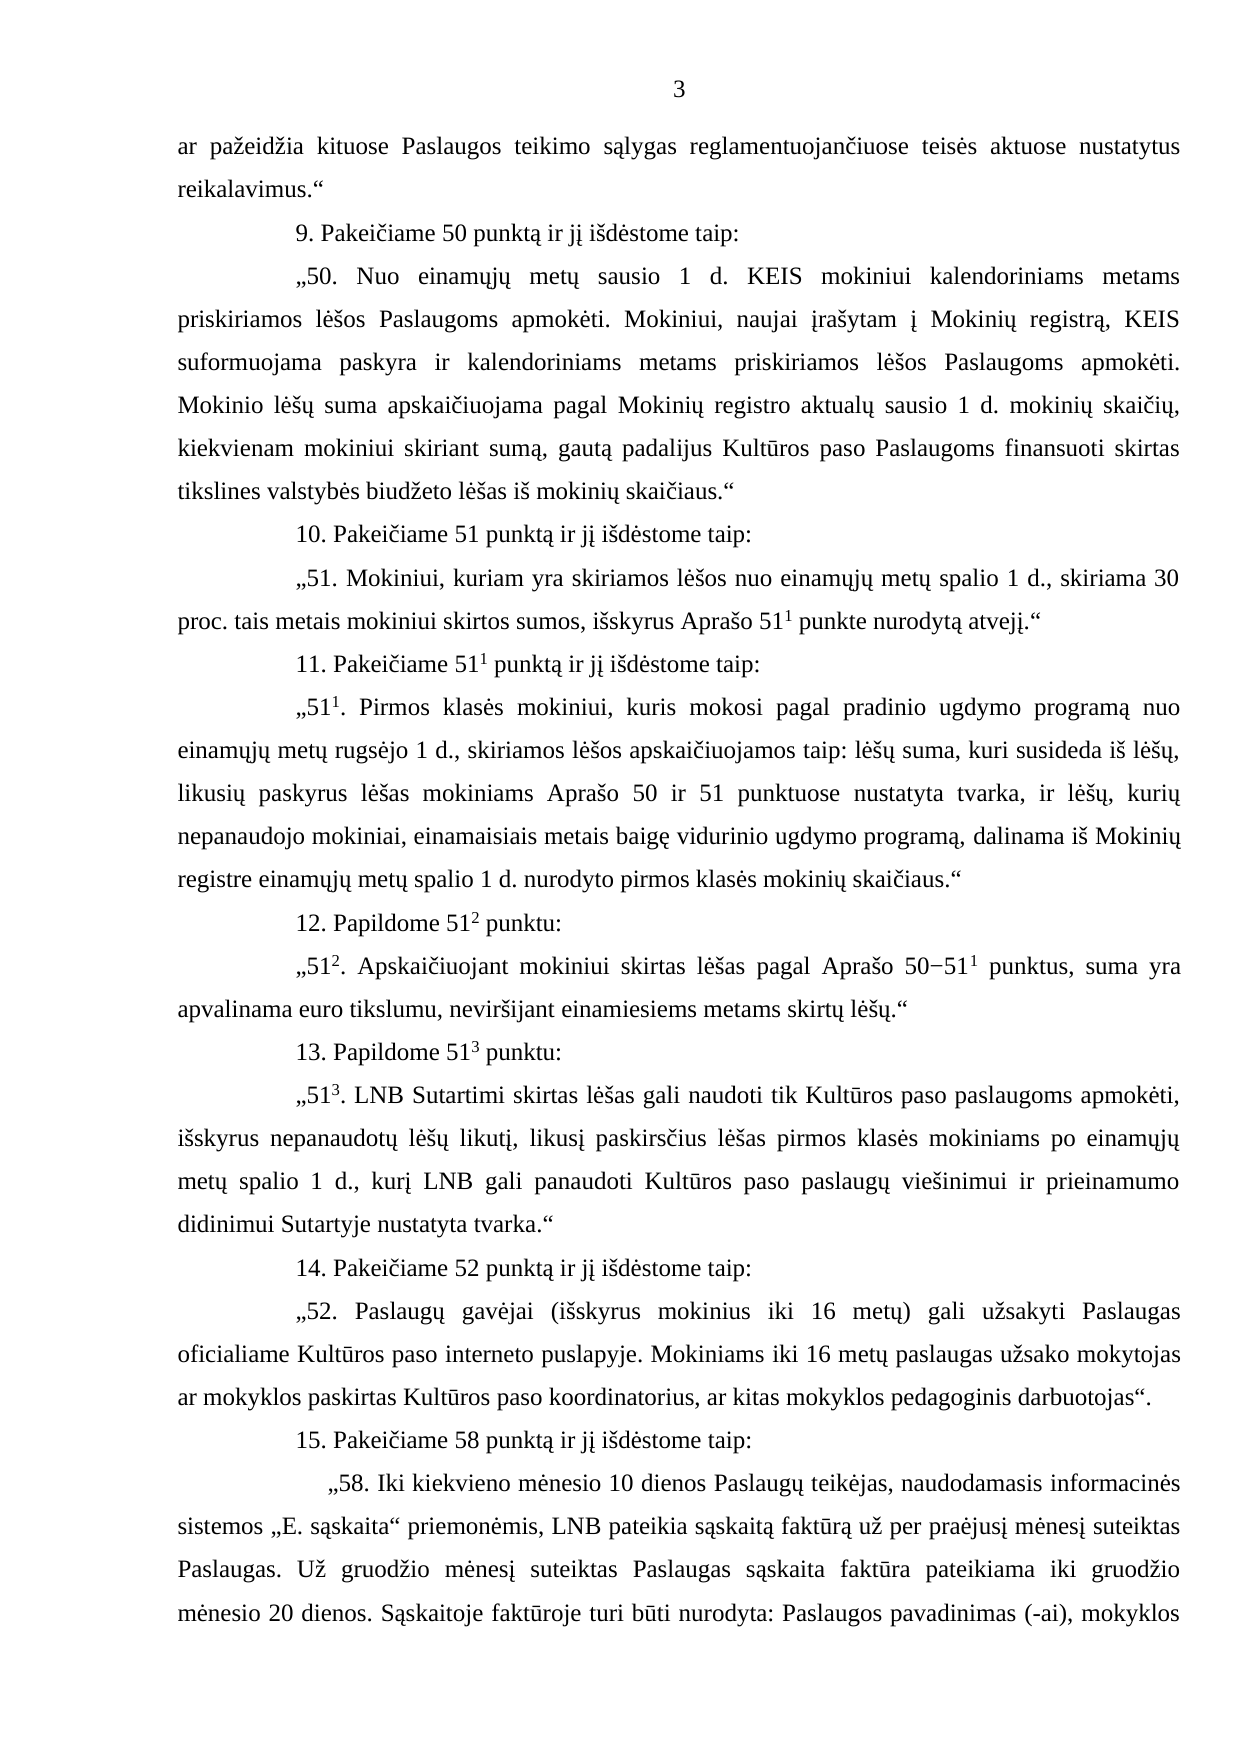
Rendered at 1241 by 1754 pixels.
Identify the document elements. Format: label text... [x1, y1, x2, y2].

text „52. Paslaugų gavėjai (išskyrus mokinius iki 16 metų) gali užsakyti Paslaugas oficialiame Kultūros paso interneto puslapyje. Mokiniams iki 16 metų paslaugas užsako mokytojas ar mokyklos paskirtas Kultūros paso koordinatorius, ar kitas mokyklos pedagoginis darbuotojas“. [177, 1296, 1181, 1411]
text „512. Apskaičiuojant mokiniui skirtas lėšas pagal Aprašo 50−511 punktus, suma yra apvalinama euro tikslumu, neviršijant einamiesiems metams skirtų lėšų.“ [177, 951, 1181, 1023]
text 10. Pakeičiame 51 punktą ir jį išdėstome taip: [177, 519, 1181, 548]
text 14. Pakeičiame 52 punktą ir jį išdėstome taip: [177, 1253, 1181, 1281]
text „50. Nuo einamųjų metų sausio 1 d. KEIS mokiniui kalendoriniams metams priskiriamos lėšos Paslaugoms apmokėti. Mokiniui, naujai įrašytam į Mokinių registrą, KEIS suformuojama paskyra ir kalendoriniams metams priskiriamos lėšos Paslaugoms apmokėti. Mokinio lėšų suma apskaičiuojama pagal Mokinių registro aktualų sausio 1 d. mokinių skaičių, kiekvienam mokiniui skiriant sumą, gautą padalijus Kultūros paso Paslaugoms finansuoti skirtas tikslines valstybės biudžeto lėšas iš mokinių skaičiaus.“ [177, 261, 1181, 505]
text 12. Papildome 512 punktu: [177, 908, 1181, 936]
text „58. Iki kiekvieno mėnesio 10 dienos Paslaugų teikėjas, naudodamasis informacinės sistemos „E. sąskaita“ priemonėmis, LNB pateikia sąskaitą faktūrą už per praėjusį mėnesį suteiktas Paslaugas. Už gruodžio mėnesį suteiktas Paslaugas sąskaita faktūra pateikiama iki gruodžio mėnesio 20 dienos. Sąskaitoje faktūroje turi būti nurodyta: Paslaugos pavadinimas (-ai), mokyklos [177, 1468, 1181, 1626]
text ar pažeidžia kituose Paslaugos teikimo sąlygas reglamentuojančiuose teisės aktuose nustatytus reikalavimus.“ [177, 131, 1181, 203]
text „513. LNB Sutartimi skirtas lėšas gali naudoti tik Kultūros paso paslaugoms apmokėti, išskyrus nepanaudotų lėšų likutį, likusį paskirsčius lėšas pirmos klasės mokiniams po einamųjų metų spalio 1 d., kurį LNB gali panaudoti Kultūros paso paslaugų viešinimui ir prieinamumo didinimui Sutartyje nustatyta tvarka.“ [177, 1080, 1181, 1238]
text 11. Pakeičiame 511 punktą ir jį išdėstome taip: [177, 649, 1181, 678]
text 15. Pakeičiame 58 punktą ir jį išdėstome taip: [177, 1425, 1181, 1454]
text „51. Mokiniui, kuriam yra skiriamos lėšos nuo einamųjų metų spalio 1 d., skiriama 30 proc. tais metais mokiniui skirtos sumos, išskyrus Aprašo 511 punkte nurodytą atvejį.“ [177, 563, 1181, 634]
text 9. Pakeičiame 50 punktą ir jį išdėstome taip: [177, 218, 1181, 246]
text „511. Pirmos klasės mokiniui, kuris mokosi pagal pradinio ugdymo programą nuo einamųjų metų rugsėjo 1 d., skiriamos lėšos apskaičiuojamos taip: lėšų suma, kuri susideda iš lėšų, likusių paskyrus lėšas mokiniams Aprašo 50 ir 51 punktuose nustatyta tvarka, ir lėšų, kurių nepanaudojo mokiniai, einamaisiais metais baigę vidurinio ugdymo programą, dalinama iš Mokinių registre einamųjų metų spalio 1 d. nurodyto pirmos klasės mokinių skaičiaus.“ [177, 692, 1181, 893]
text 13. Papildome 513 punktu: [177, 1037, 1181, 1066]
